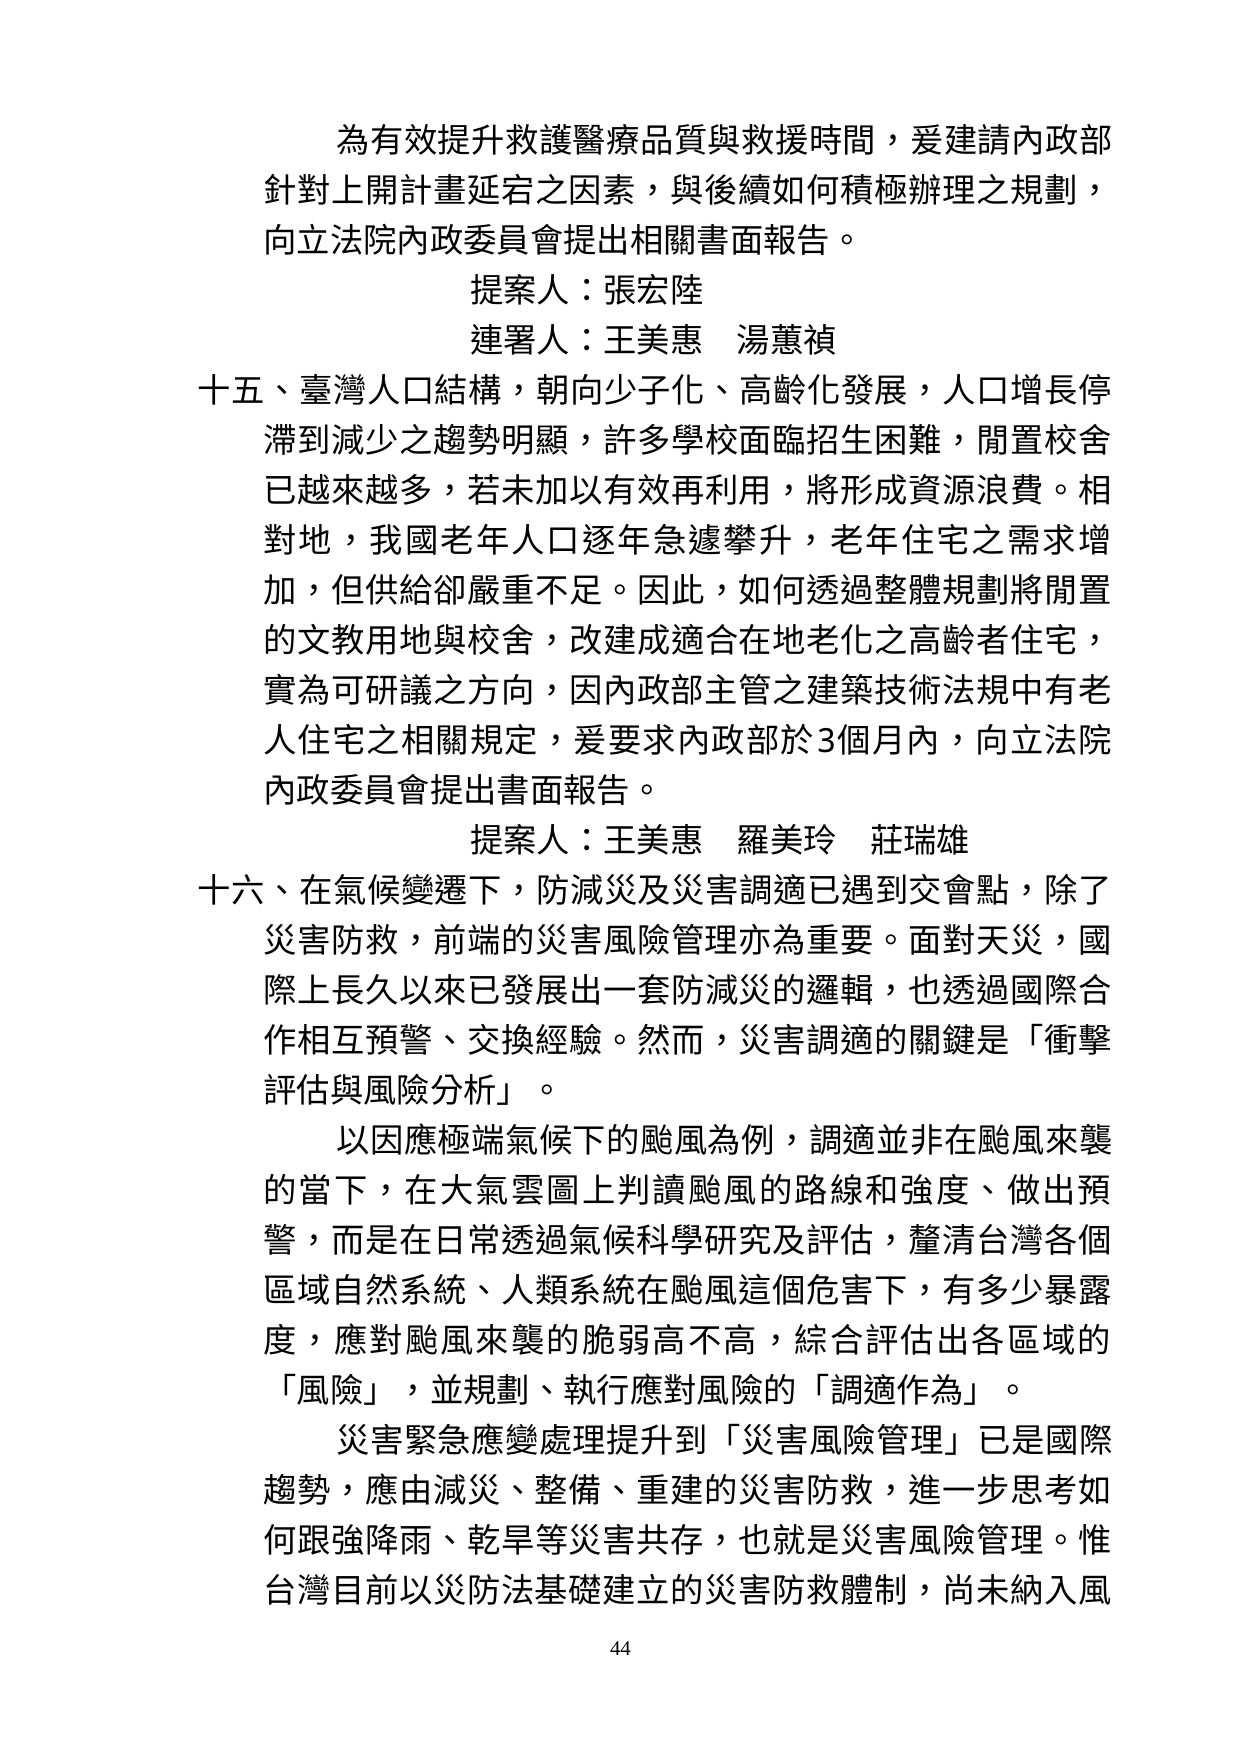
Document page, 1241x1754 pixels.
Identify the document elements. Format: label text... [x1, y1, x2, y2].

text 十五、臺灣人口結構，朝向少子化、高齡化發展，人口增長停滯到減少之趨勢明顯，許多學校面臨招生困難，閒置校舍已越來越多，若未加以有效再利用，將形成資源浪費。相對地，我國老年人口逐年急遽攀升，老年住宅之需求增加，但供給卻嚴重不足。因此，如何透過整體規劃將閒置的文教用地與校舍，改建成適合在地老化之高齡者住宅，實為可研議之方向，因內政部主管之建築技術法規中有老人住宅之相關規定，爰要求內政部於3個月內，向立法院內政委員會提出書面報告。 [130, 362, 1113, 812]
text 為有效提升救護醫療品質與救援時間，爰建請內政部針對上開計畫延宕之因素，與後續如何積極辦理之規劃，向立法院內政委員會提出相關書面報告。 [263, 112, 1113, 262]
text 以因應極端氣候下的颱風為例，調適並非在颱風來襲的當下，在大氣雲圖上判讀颱風的路線和強度、做出預警，而是在日常透過氣候科學研究及評估，釐清台灣各個區域自然系統、人類系統在颱風這個危害下，有多少暴露度，應對颱風來襲的脆弱高不高，綜合評估出各區域的「風險」，並規劃、執行應對風險的「調適作為」。 [263, 1112, 1113, 1412]
text 連署人：王美惠 湯蕙禎 [263, 312, 1113, 362]
text 災害緊急應變處理提升到「災害風險管理」已是國際趨勢，應由減災、整備、重建的災害防救，進一步思考如何跟強降雨、乾旱等災害共存，也就是災害風險管理。惟台灣目前以災防法基礎建立的災害防救體制，尚未納入風 [263, 1412, 1113, 1612]
text 提案人：王美惠 羅美玲 莊瑞雄 [263, 812, 1113, 862]
text 十六、在氣候變遷下，防減災及災害調適已遇到交會點，除了災害防救，前端的災害風險管理亦為重要。面對天災，國際上長久以來已發展出一套防減災的邏輯，也透過國際合作相互預警、交換經驗。然而，災害調適的關鍵是「衝擊評估與風險分析」。 [130, 862, 1113, 1112]
text 提案人：張宏陸 [263, 262, 1113, 312]
